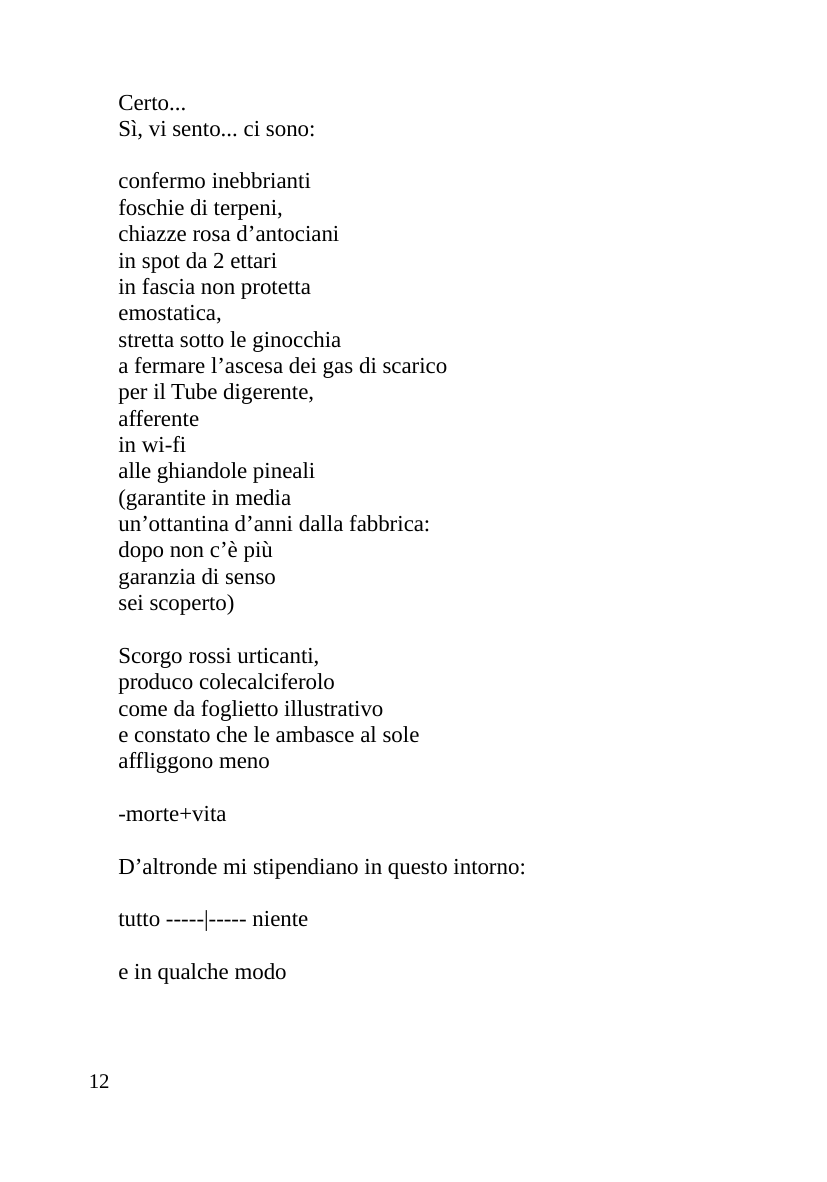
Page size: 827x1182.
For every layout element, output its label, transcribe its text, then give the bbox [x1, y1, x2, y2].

text afferente [118, 405, 738, 431]
text sei scoperto) [118, 589, 738, 616]
text -morte+vita [118, 800, 738, 826]
text chiazze rosa d’antociani [118, 220, 738, 247]
text foschie di terpeni, [118, 194, 738, 220]
text Scorgo rossi urticanti, [118, 642, 738, 668]
text in fascia non protetta [118, 273, 738, 299]
text a fermare l’ascesa dei gas di scarico [118, 352, 738, 378]
text produco colecalciferolo [118, 668, 738, 695]
text emostatica, [118, 299, 738, 326]
text un’ottantina d’anni dalla fabbrica: [118, 510, 738, 537]
text garanzia di senso [118, 563, 738, 589]
text in wi-fi [118, 431, 738, 457]
text in spot da 2 ettari [118, 247, 738, 273]
text stretta sotto le ginocchia [118, 326, 738, 352]
text D’altronde mi stipendiano in questo intorno: [118, 853, 738, 879]
text come da foglietto illustrativo [118, 695, 738, 721]
text per il Tube digerente, [118, 378, 738, 405]
text Certo... [118, 88, 738, 115]
text affliggono meno [118, 747, 738, 774]
text dopo non c’è più [118, 537, 738, 563]
text e in qualche modo [118, 958, 738, 984]
text confermo inebbrianti [118, 168, 738, 194]
text (garantite in media [118, 484, 738, 510]
text alle ghiandole pineali [118, 457, 738, 484]
text e constato che le ambasce al sole [118, 721, 738, 747]
text tutto -----|----- niente [118, 906, 738, 932]
text Sì, vi sento... ci sono: [118, 115, 738, 141]
